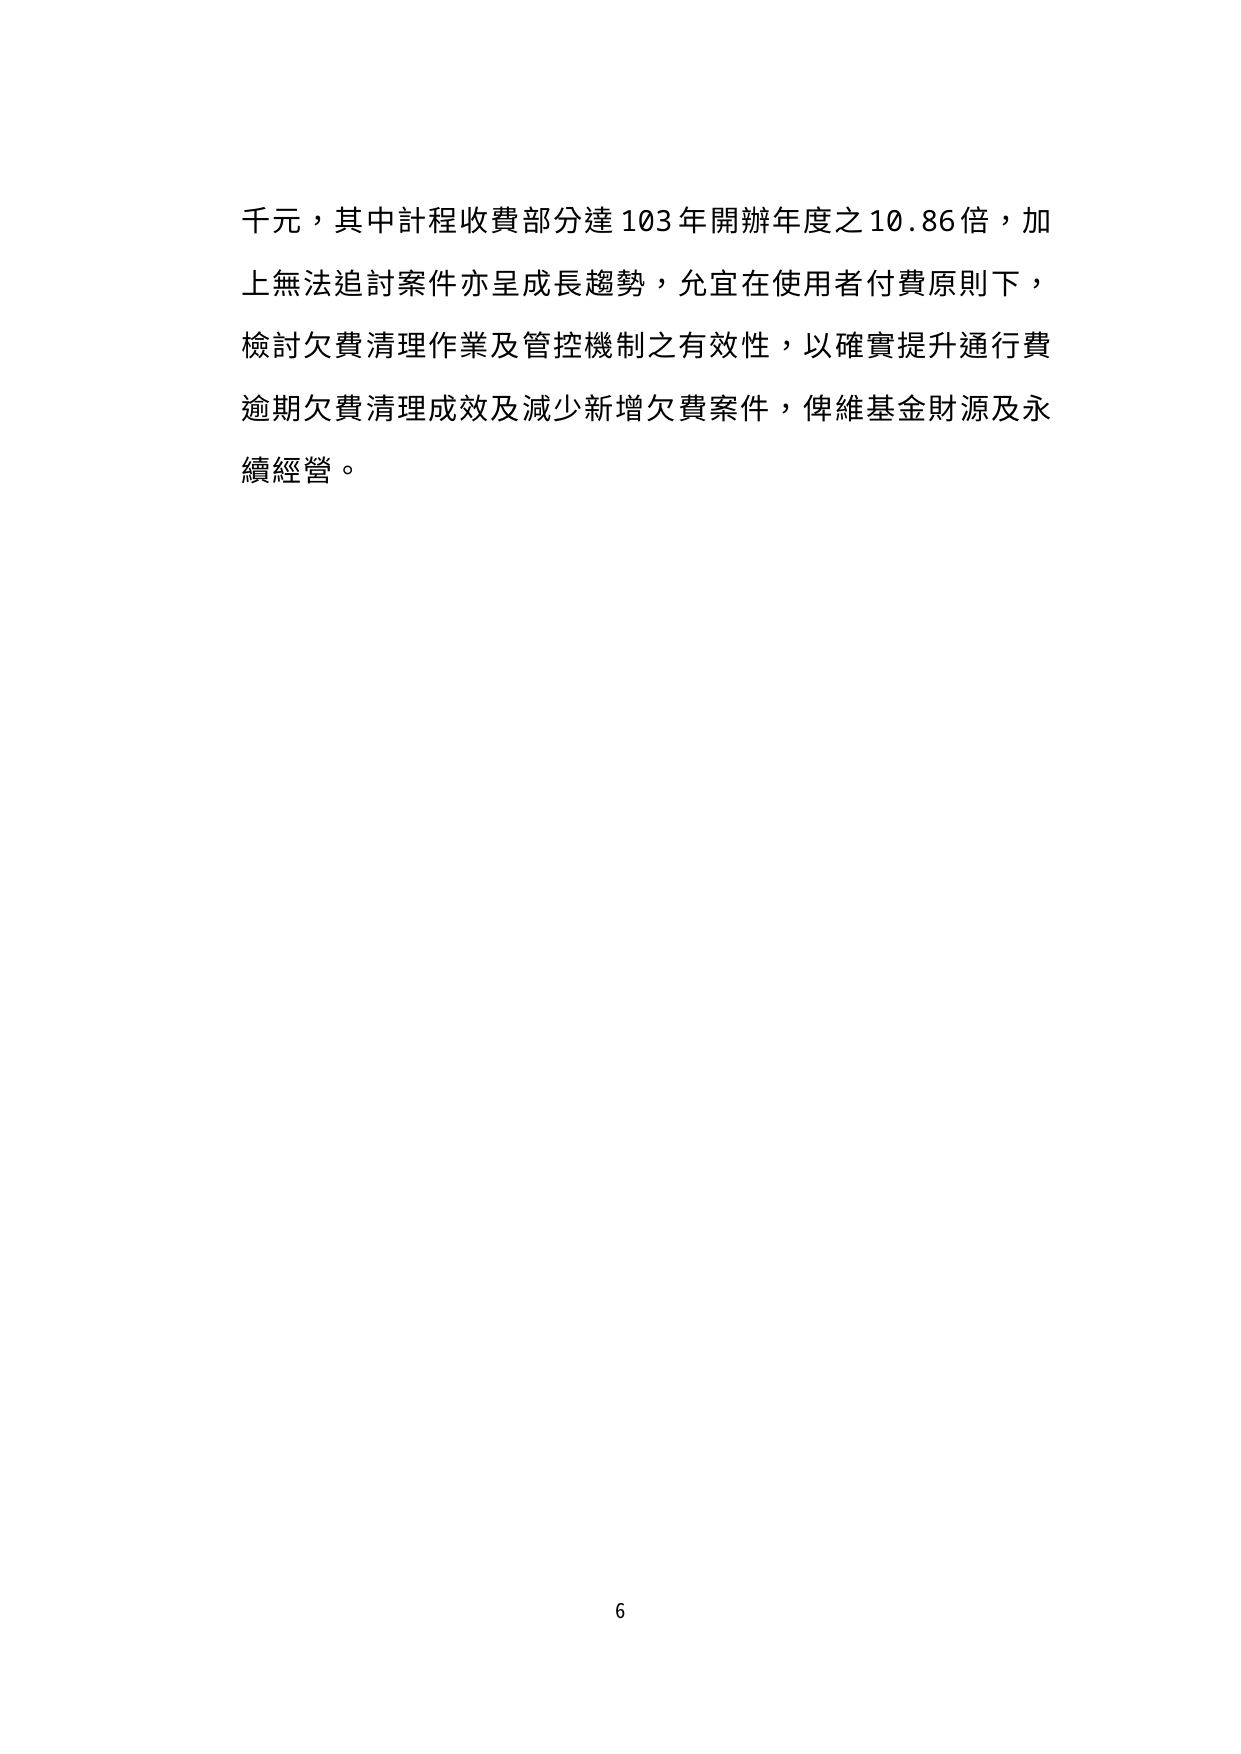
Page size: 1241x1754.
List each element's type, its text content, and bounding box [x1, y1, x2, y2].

text 千元，其中計程收費部分達103年開辦年度之10.86倍，加上無法追討案件亦呈成長趨勢，允宜在使用者付費原則下，檢討欠費清理作業及管控機制之有效性，以確實提升通行費逾期欠費清理成效及減少新增欠費案件，俾維基金財源及永續經營。 [236, 177, 1063, 490]
